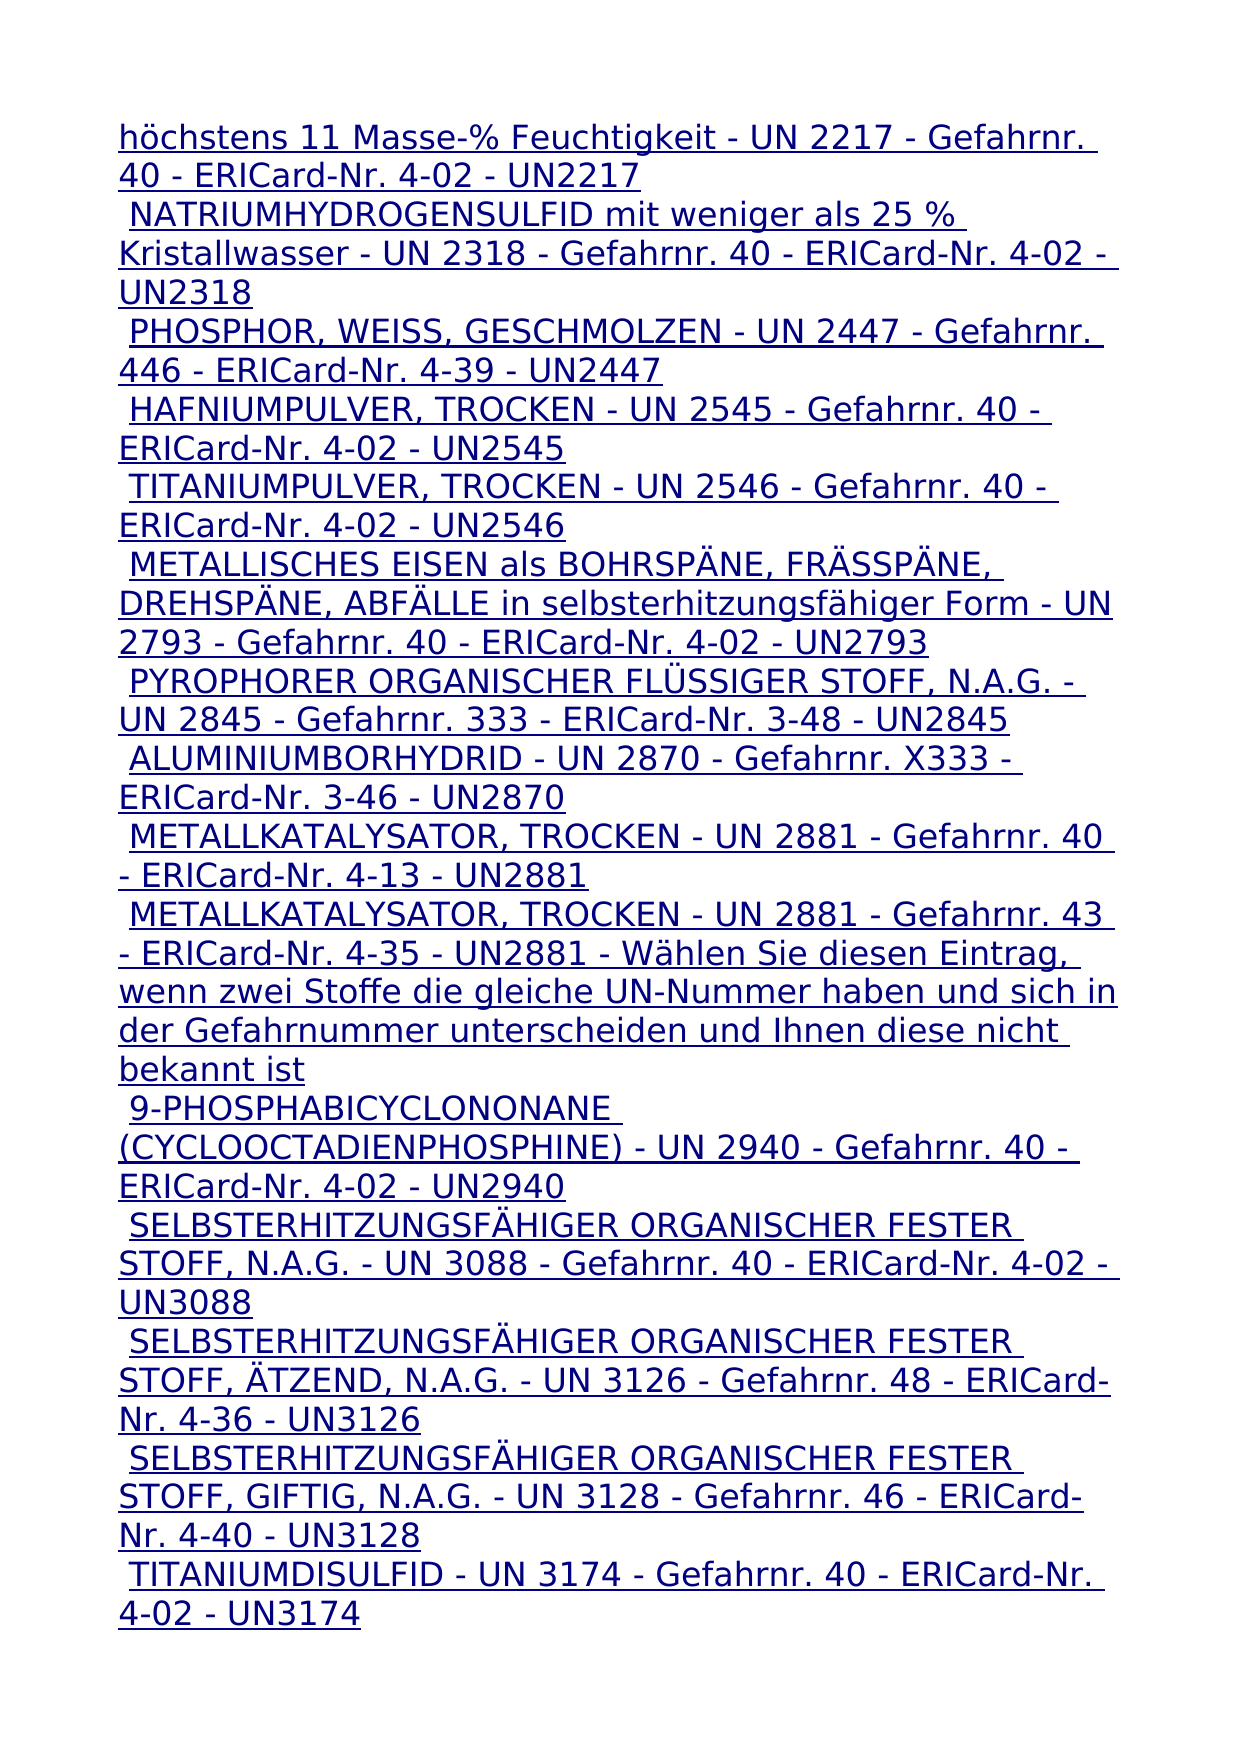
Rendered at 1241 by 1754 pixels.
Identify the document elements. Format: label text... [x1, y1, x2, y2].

text höchstens 11 Masse-% Feuchtigkeit - UN 2217 - Gefahrnr. 40 - ERICard-Nr. 4-02 - UN2217 NATRIUMHYDROGENSULFID mit weniger als 25 % Kristallwasser - UN 2318 - Gefahrnr. 40 - ERICard-Nr. 4-02 - UN2318 PHOSPHOR, WEISS, GESCHMOLZEN - UN 2447 - Gefahrnr. 446 - ERICard-Nr. 4-39 - UN2447 HAFNIUMPULVER, TROCKEN - UN 2545 - Gefahrnr. 40 - ERICard-Nr. 4-02 - UN2545 TITANIUMPULVER, TROCKEN - UN 2546 - Gefahrnr. 40 - ERICard-Nr. 4-02 - UN2546 METALLISCHES EISEN als BOHRSPÄNE, FRÄSSPÄNE, DREHSPÄNE, ABFÄLLE in selbsterhitzungsfähiger Form - UN 2793 - Gefahrnr. 40 - ERICard-Nr. 4-02 - UN2793 PYROPHORER ORGANISCHER FLÜSSIGER STOFF, N.A.G. - UN 2845 - Gefahrnr. 333 - ERICard-Nr. 3-48 - UN2845 ALUMINIUMBORHYDRID - UN 2870 - Gefahrnr. X333 - ERICard-Nr. 3-46 - UN2870 METALLKATALYSATOR, TROCKEN - UN 2881 - Gefahrnr. 40 - ERICard-Nr. 4-13 - UN2881 METALLKATALYSATOR, TROCKEN - UN 2881 - Gefahrnr. 43 - ERICard-Nr. 4-35 - UN2881 - Wählen Sie diesen Eintrag, wenn zwei Stoffe die gleiche UN-Nummer haben und sich in der Gefahrnummer unterscheiden und Ihnen diese nicht bekannt ist 9-PHOSPHABICYCLONONANE (CYCLOOCTADIENPHOSPHINE) - UN 2940 - Gefahrnr. 40 - ERICard-Nr. 4-02 - UN2940 SELBSTERHITZUNGSFÄHIGER ORGANISCHER FESTER STOFF, N.A.G. - UN 3088 - Gefahrnr. 40 - ERICard-Nr. 4-02 - UN3088 SELBSTERHITZUNGSFÄHIGER ORGANISCHER FESTER STOFF, ÄTZEND, N.A.G. - UN 3126 - Gefahrnr. 48 - ERICard-Nr. 4-36 - UN3126 SELBSTERHITZUNGSFÄHIGER ORGANISCHER FESTER STOFF, GIFTIG, N.A.G. - UN 3128 - Gefahrnr. 46 - ERICard-Nr. 4-40 - UN3128 TITANIUMDISULFID - UN 3174 - Gefahrnr. 40 - ERICard-Nr. 4-02 - UN3174 [118, 118, 1122, 1633]
